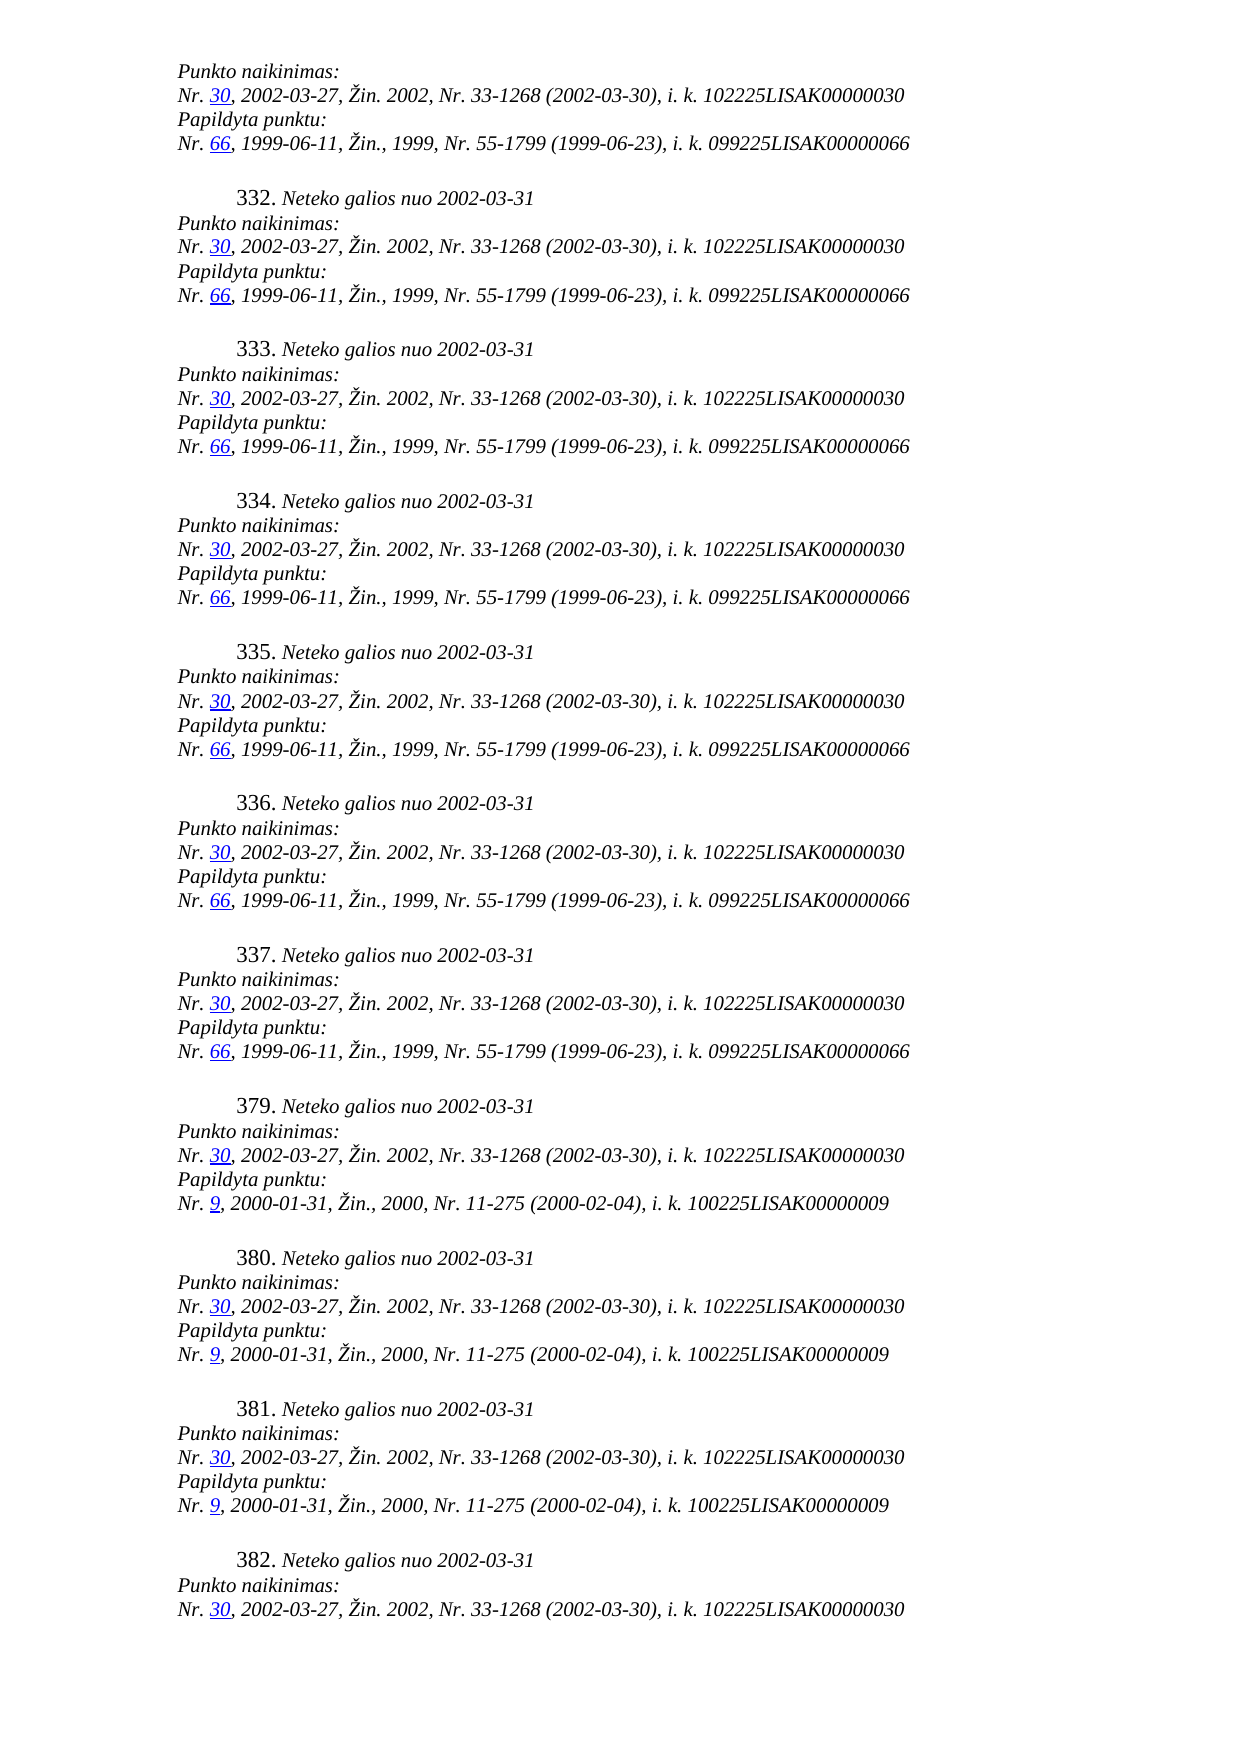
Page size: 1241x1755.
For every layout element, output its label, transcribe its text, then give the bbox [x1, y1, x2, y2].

text Punkto naikinimas: [177, 1118, 1181, 1143]
text Papildyta punktu: [177, 258, 1181, 283]
text 335. Neteko galios nuo 2002-03-31 [177, 638, 1181, 664]
text Nr. 9, 2000-01-31, Žin., 2000, Nr. 11-275 (2000-02-04), i. k. 100225LISAK00000009 [177, 1342, 1181, 1366]
text Papildyta punktu: [177, 1318, 1181, 1342]
text Papildyta punktu: [177, 864, 1181, 888]
text Punkto naikinimas: [177, 1270, 1181, 1294]
text Nr. 30, 2002-03-27, Žin. 2002, Nr. 33-1268 (2002-03-30), i. k. 102225LISAK00000030 [177, 386, 1181, 410]
text 333. Neteko galios nuo 2002-03-31 [177, 335, 1181, 362]
text Nr. 9, 2000-01-31, Žin., 2000, Nr. 11-275 (2000-02-04), i. k. 100225LISAK00000009 [177, 1493, 1181, 1517]
text Nr. 30, 2002-03-27, Žin. 2002, Nr. 33-1268 (2002-03-30), i. k. 102225LISAK00000030 [177, 1143, 1181, 1167]
text 336. Neteko galios nuo 2002-03-31 [177, 789, 1181, 816]
text Punkto naikinimas: [177, 210, 1181, 234]
text Nr. 30, 2002-03-27, Žin. 2002, Nr. 33-1268 (2002-03-30), i. k. 102225LISAK00000030 [177, 1597, 1181, 1621]
text Nr. 30, 2002-03-27, Žin. 2002, Nr. 33-1268 (2002-03-30), i. k. 102225LISAK00000030 [177, 234, 1181, 258]
text 332. Neteko galios nuo 2002-03-31 [177, 184, 1181, 210]
text Nr. 30, 2002-03-27, Žin. 2002, Nr. 33-1268 (2002-03-30), i. k. 102225LISAK00000030 [177, 537, 1181, 561]
text Nr. 9, 2000-01-31, Žin., 2000, Nr. 11-275 (2000-02-04), i. k. 100225LISAK00000009 [177, 1191, 1181, 1215]
text Nr. 30, 2002-03-27, Žin. 2002, Nr. 33-1268 (2002-03-30), i. k. 102225LISAK00000030 [177, 1294, 1181, 1318]
text Punkto naikinimas: [177, 513, 1181, 537]
text Punkto naikinimas: [177, 1573, 1181, 1597]
text 380. Neteko galios nuo 2002-03-31 [177, 1243, 1181, 1270]
text Nr. 66, 1999-06-11, Žin., 1999, Nr. 55-1799 (1999-06-23), i. k. 099225LISAK00000066 [177, 585, 1181, 609]
text Papildyta punktu: [177, 713, 1181, 737]
text Punkto naikinimas: [177, 967, 1181, 991]
text Nr. 66, 1999-06-11, Žin., 1999, Nr. 55-1799 (1999-06-23), i. k. 099225LISAK00000066 [177, 1039, 1181, 1063]
text Papildyta punktu: [177, 1167, 1181, 1191]
text 379. Neteko galios nuo 2002-03-31 [177, 1092, 1181, 1118]
text 334. Neteko galios nuo 2002-03-31 [177, 487, 1181, 513]
text Punkto naikinimas: [177, 1421, 1181, 1445]
text Nr. 66, 1999-06-11, Žin., 1999, Nr. 55-1799 (1999-06-23), i. k. 099225LISAK00000066 [177, 131, 1181, 155]
text 382. Neteko galios nuo 2002-03-31 [177, 1546, 1181, 1573]
text Punkto naikinimas: [177, 816, 1181, 840]
text 337. Neteko galios nuo 2002-03-31 [177, 941, 1181, 967]
text Nr. 66, 1999-06-11, Žin., 1999, Nr. 55-1799 (1999-06-23), i. k. 099225LISAK00000066 [177, 283, 1181, 307]
text Nr. 30, 2002-03-27, Žin. 2002, Nr. 33-1268 (2002-03-30), i. k. 102225LISAK00000030 [177, 991, 1181, 1015]
text Nr. 30, 2002-03-27, Žin. 2002, Nr. 33-1268 (2002-03-30), i. k. 102225LISAK00000030 [177, 688, 1181, 713]
text Punkto naikinimas: [177, 664, 1181, 688]
text Nr. 66, 1999-06-11, Žin., 1999, Nr. 55-1799 (1999-06-23), i. k. 099225LISAK00000066 [177, 737, 1181, 761]
text Nr. 30, 2002-03-27, Žin. 2002, Nr. 33-1268 (2002-03-30), i. k. 102225LISAK00000030 [177, 83, 1181, 107]
text Nr. 30, 2002-03-27, Žin. 2002, Nr. 33-1268 (2002-03-30), i. k. 102225LISAK00000030 [177, 840, 1181, 864]
text Papildyta punktu: [177, 410, 1181, 434]
text Papildyta punktu: [177, 1469, 1181, 1493]
text Nr. 66, 1999-06-11, Žin., 1999, Nr. 55-1799 (1999-06-23), i. k. 099225LISAK00000066 [177, 888, 1181, 912]
text Papildyta punktu: [177, 107, 1181, 131]
text Punkto naikinimas: [177, 362, 1181, 386]
text Papildyta punktu: [177, 1015, 1181, 1039]
text Nr. 66, 1999-06-11, Žin., 1999, Nr. 55-1799 (1999-06-23), i. k. 099225LISAK00000066 [177, 434, 1181, 458]
text Nr. 30, 2002-03-27, Žin. 2002, Nr. 33-1268 (2002-03-30), i. k. 102225LISAK00000030 [177, 1445, 1181, 1469]
text 381. Neteko galios nuo 2002-03-31 [177, 1395, 1181, 1421]
text Papildyta punktu: [177, 561, 1181, 585]
text Punkto naikinimas: [177, 59, 1181, 83]
